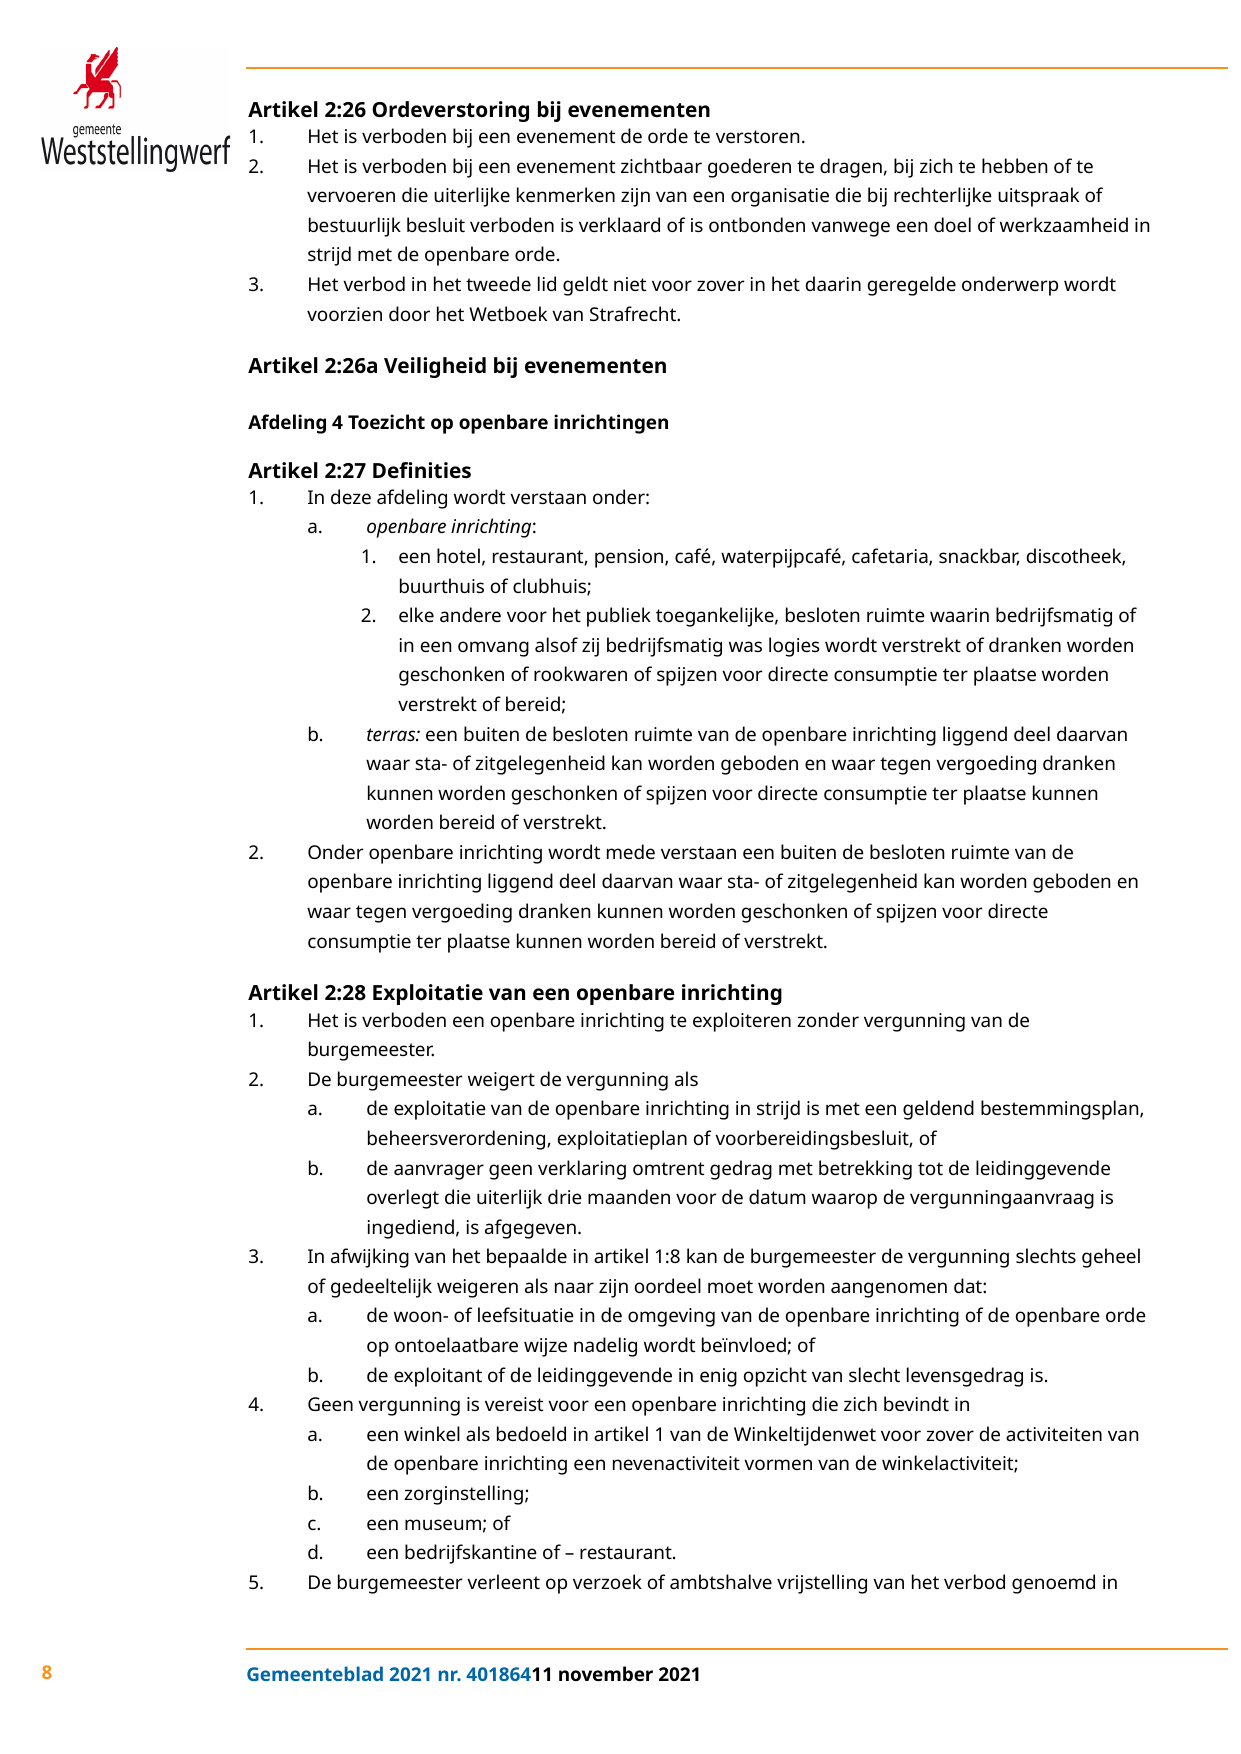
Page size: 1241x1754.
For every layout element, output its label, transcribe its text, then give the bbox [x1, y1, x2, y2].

list In deze afdeling wordt verstaan onder: [248, 484, 1152, 510]
text Artikel 2:26a Veiligheid bij evenementen [248, 351, 1152, 379]
list terras: een buiten de besloten ruimte van de openbare inrichting liggend deel daarvan waar sta- of zitgelegenheid kan worden geboden en waar tegen vergoeding dranken kunnen worden geschonken of spijzen voor directe consumptie ter plaatse kunnen worden bereid of verstrekt. [307, 721, 1152, 835]
text Artikel 2:28 Exploitatie van een openbare inrichting [248, 978, 1152, 1007]
list een museum; of [307, 1510, 1152, 1535]
list de aanvrager geen verklaring omtrent gedrag met betrekking tot de leidinggevende overlegt die uiterlijk drie maanden voor de datum waarop de vergunningaanvraag is ingediend, is afgegeven. [307, 1155, 1152, 1239]
list een zorginstelling; [307, 1480, 1152, 1506]
list Geen vergunning is vereist voor een openbare inrichting die zich bevindt in [248, 1391, 1152, 1417]
picture [41, 47, 231, 172]
list de exploitant of de leidinggevende in enig opzicht van slecht levensgedrag is. [307, 1362, 1152, 1387]
list een winkel als bedoeld in artikel 1 van de Winkeltijdenwet voor zover de activiteiten van de openbare inrichting een nevenactiviteit vormen van de winkelactiviteit; [307, 1421, 1152, 1476]
list de woon- of leefsituatie in de omgeving van de openbare inrichting of de openbare orde op ontoelaatbare wijze nadelig wordt beïnvloed; of [307, 1303, 1152, 1358]
list Het verbod in het tweede lid geldt niet voor zover in het daarin geregelde onderwerp wordt voorzien door het Wetboek van Strafrecht. [248, 271, 1152, 326]
text Artikel 2:27 Definities [248, 456, 1152, 484]
text Afdeling 4 Toezicht op openbare inrichtingen [248, 409, 1152, 435]
list De burgemeester weigert de vergunning als [248, 1066, 1152, 1092]
list Onder openbare inrichting wordt mede verstaan een buiten de besloten ruimte van de openbare inrichting liggend deel daarvan waar sta- of zitgelegenheid kan worden geboden en waar tegen vergoeding dranken kunnen worden geschonken of spijzen voor directe consumptie ter plaatse kunnen worden bereid of verstrekt. [248, 839, 1152, 954]
list De burgemeester verleent op verzoek of ambtshalve vrijstelling van het verbod genoemd in [248, 1569, 1152, 1594]
list elke andere voor het publiek toegankelijke, besloten ruimte waarin bedrijfsmatig of in een omvang alsof zij bedrijfsmatig was logies wordt verstrekt of dranken worden geschonken of rookwaren of spijzen voor directe consumptie ter plaatse worden verstrekt of bereid; [361, 602, 1152, 717]
list Het is verboden een openbare inrichting te exploiteren zonder vergunning van de burgemeester. [248, 1007, 1152, 1062]
list een bedrijfskantine of – restaurant. [307, 1539, 1152, 1565]
list Het is verboden bij een evenement zichtbaar goederen te dragen, bij zich te hebben of te vervoeren die uiterlijke kenmerken zijn van een organisatie die bij rechterlijke uitspraak of bestuurlijk besluit verboden is verklaard of is ontbonden vanwege een doel of werkzaamheid in strijd met de openbare orde. [248, 153, 1152, 267]
list de exploitatie van de openbare inrichting in strijd is met een geldend bestemmingsplan, beheersverordening, exploitatieplan of voorbereidingsbesluit, of [307, 1096, 1152, 1151]
list een hotel, restaurant, pension, café, waterpijpcafé, cafetaria, snackbar, discotheek, buurthuis of clubhuis; [361, 543, 1152, 599]
text Artikel 2:26 Ordeverstoring bij evenementen [248, 95, 1152, 123]
list In afwijking van het bepaalde in artikel 1:8 kan de burgemeester de vergunning slechts geheel of gedeeltelijk weigeren als naar zijn oordeel moet worden aangenomen dat: [248, 1243, 1152, 1299]
list Het is verboden bij een evenement de orde te verstoren. [248, 123, 1152, 149]
list openbare inrichting: [307, 514, 1152, 539]
